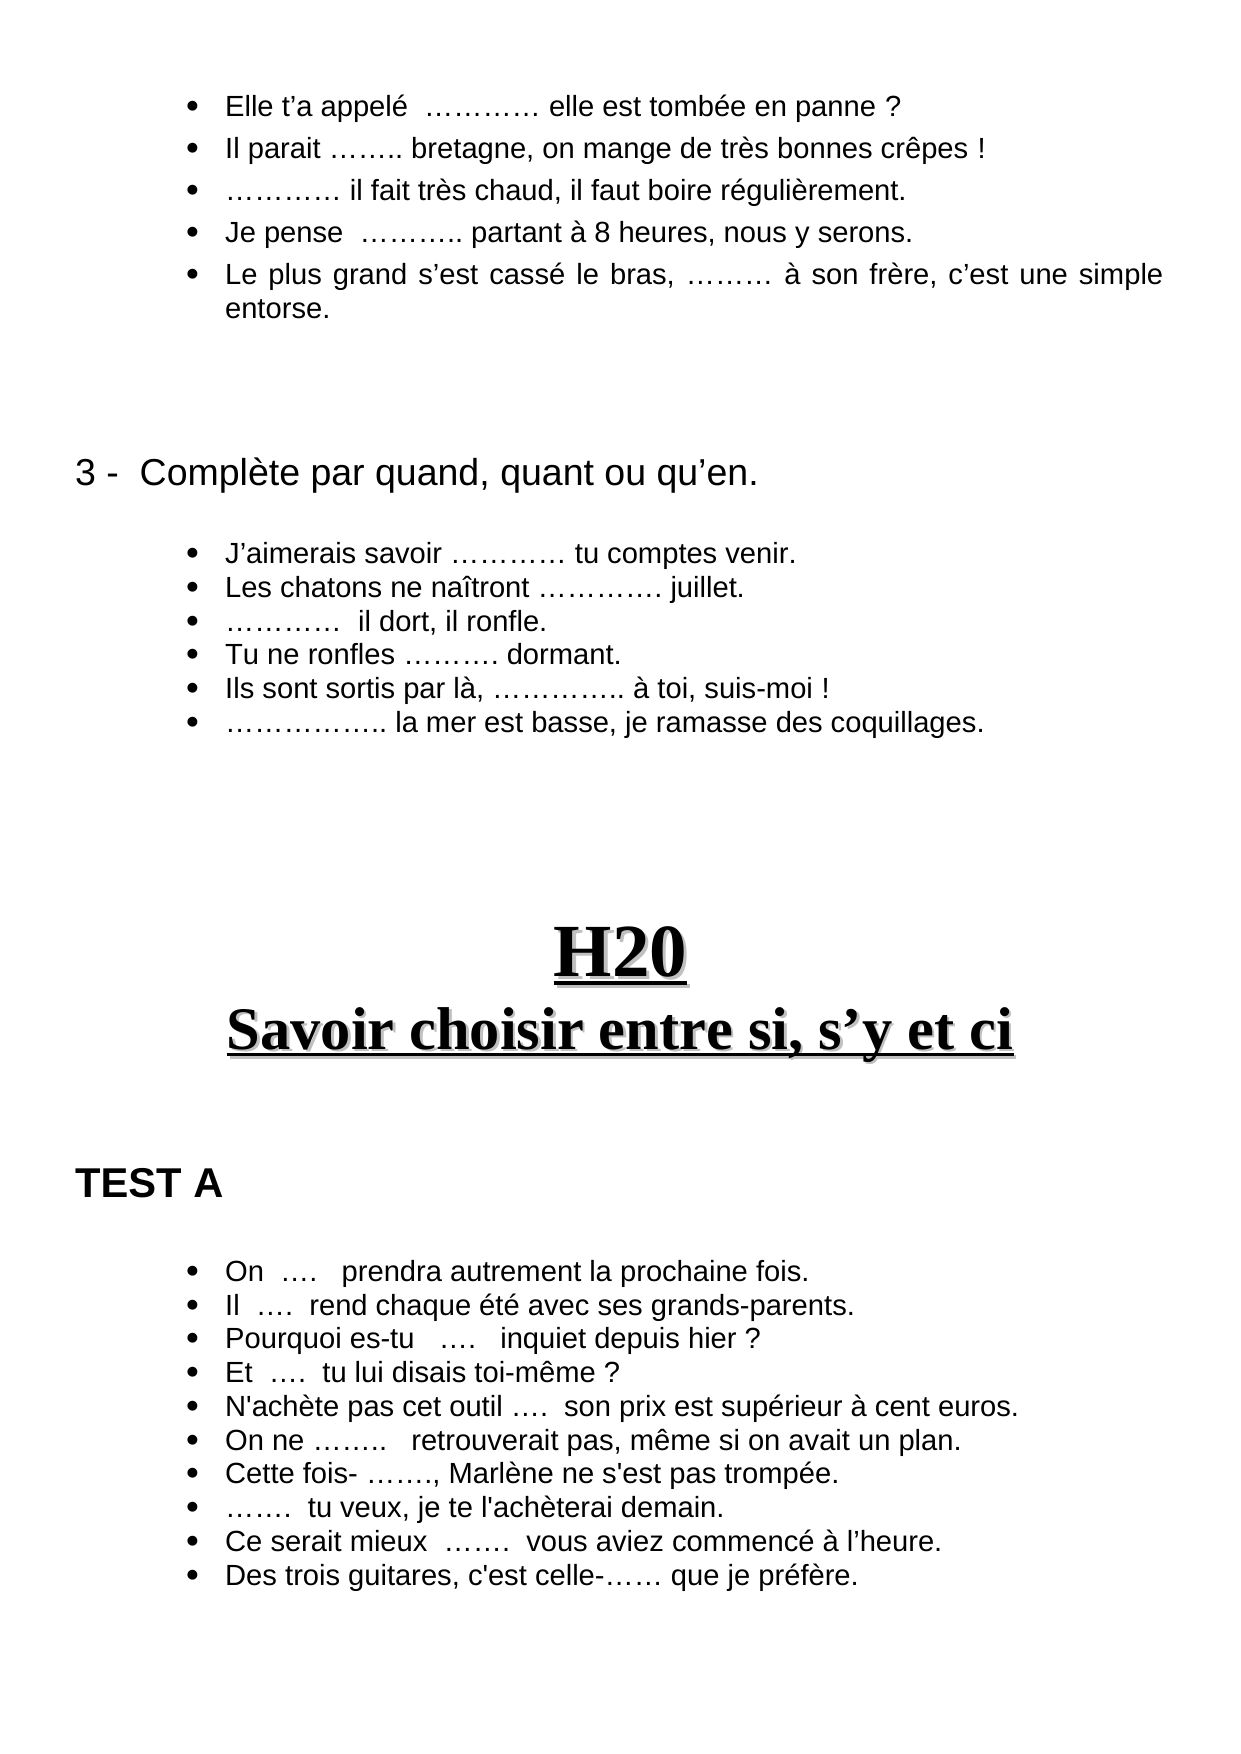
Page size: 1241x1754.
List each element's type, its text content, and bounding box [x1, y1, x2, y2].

list Et …. tu lui disais toi-même ? [187, 1355, 1165, 1389]
text 3 - Complète par quand, quant ou qu’en. [75, 450, 1165, 493]
list Cette fois- ……., Marlène ne s'est pas trompée. [187, 1456, 1165, 1490]
list N'achète pas cet outil …. son prix est supérieur à cent euros. [187, 1389, 1165, 1422]
list ………… il fait très chaud, il faut boire régulièrement. [187, 173, 1165, 207]
list Elle t’a appelé ………… elle est tombée en panne ? [187, 89, 1165, 122]
list ……. tu veux, je te l'achèterai demain. [187, 1490, 1165, 1524]
list Le plus grand s’est cassé le bras, ……… à son frère, c’est une simple entorse. [187, 257, 1165, 324]
list Il …. rend chaque été avec ses grands-parents. [187, 1287, 1165, 1321]
text H20 [75, 906, 1165, 993]
list Pourquoi es-tu …. inquiet depuis hier ? [187, 1321, 1165, 1355]
list Ce serait mieux ……. vous aviez commencé à l’heure. [187, 1524, 1165, 1557]
list …………….. la mer est basse, je ramasse des coquillages. [187, 705, 1165, 739]
list ………… il dort, il ronfle. [187, 604, 1165, 637]
list Des trois guitares, c'est celle-…… que je préfère. [187, 1557, 1165, 1591]
list On ne …….. retrouverait pas, même si on avait un plan. [187, 1422, 1165, 1456]
list Je pense ……….. partant à 8 heures, nous y serons. [187, 215, 1165, 249]
list Ils sont sortis par là, ………….. à toi, suis-moi ! [187, 671, 1165, 705]
list Les chatons ne naîtront …………. juillet. [187, 570, 1165, 604]
list Tu ne ronfles ………. dormant. [187, 637, 1165, 671]
list J’aimerais savoir ………… tu comptes venir. [187, 536, 1165, 570]
text Savoir choisir entre si, s’y et ci [75, 993, 1165, 1062]
list On …. prendra autrement la prochaine fois. [187, 1254, 1165, 1287]
text TEST A [75, 1158, 1165, 1206]
list Il parait …….. bretagne, on mange de très bonnes crêpes ! [187, 131, 1165, 164]
